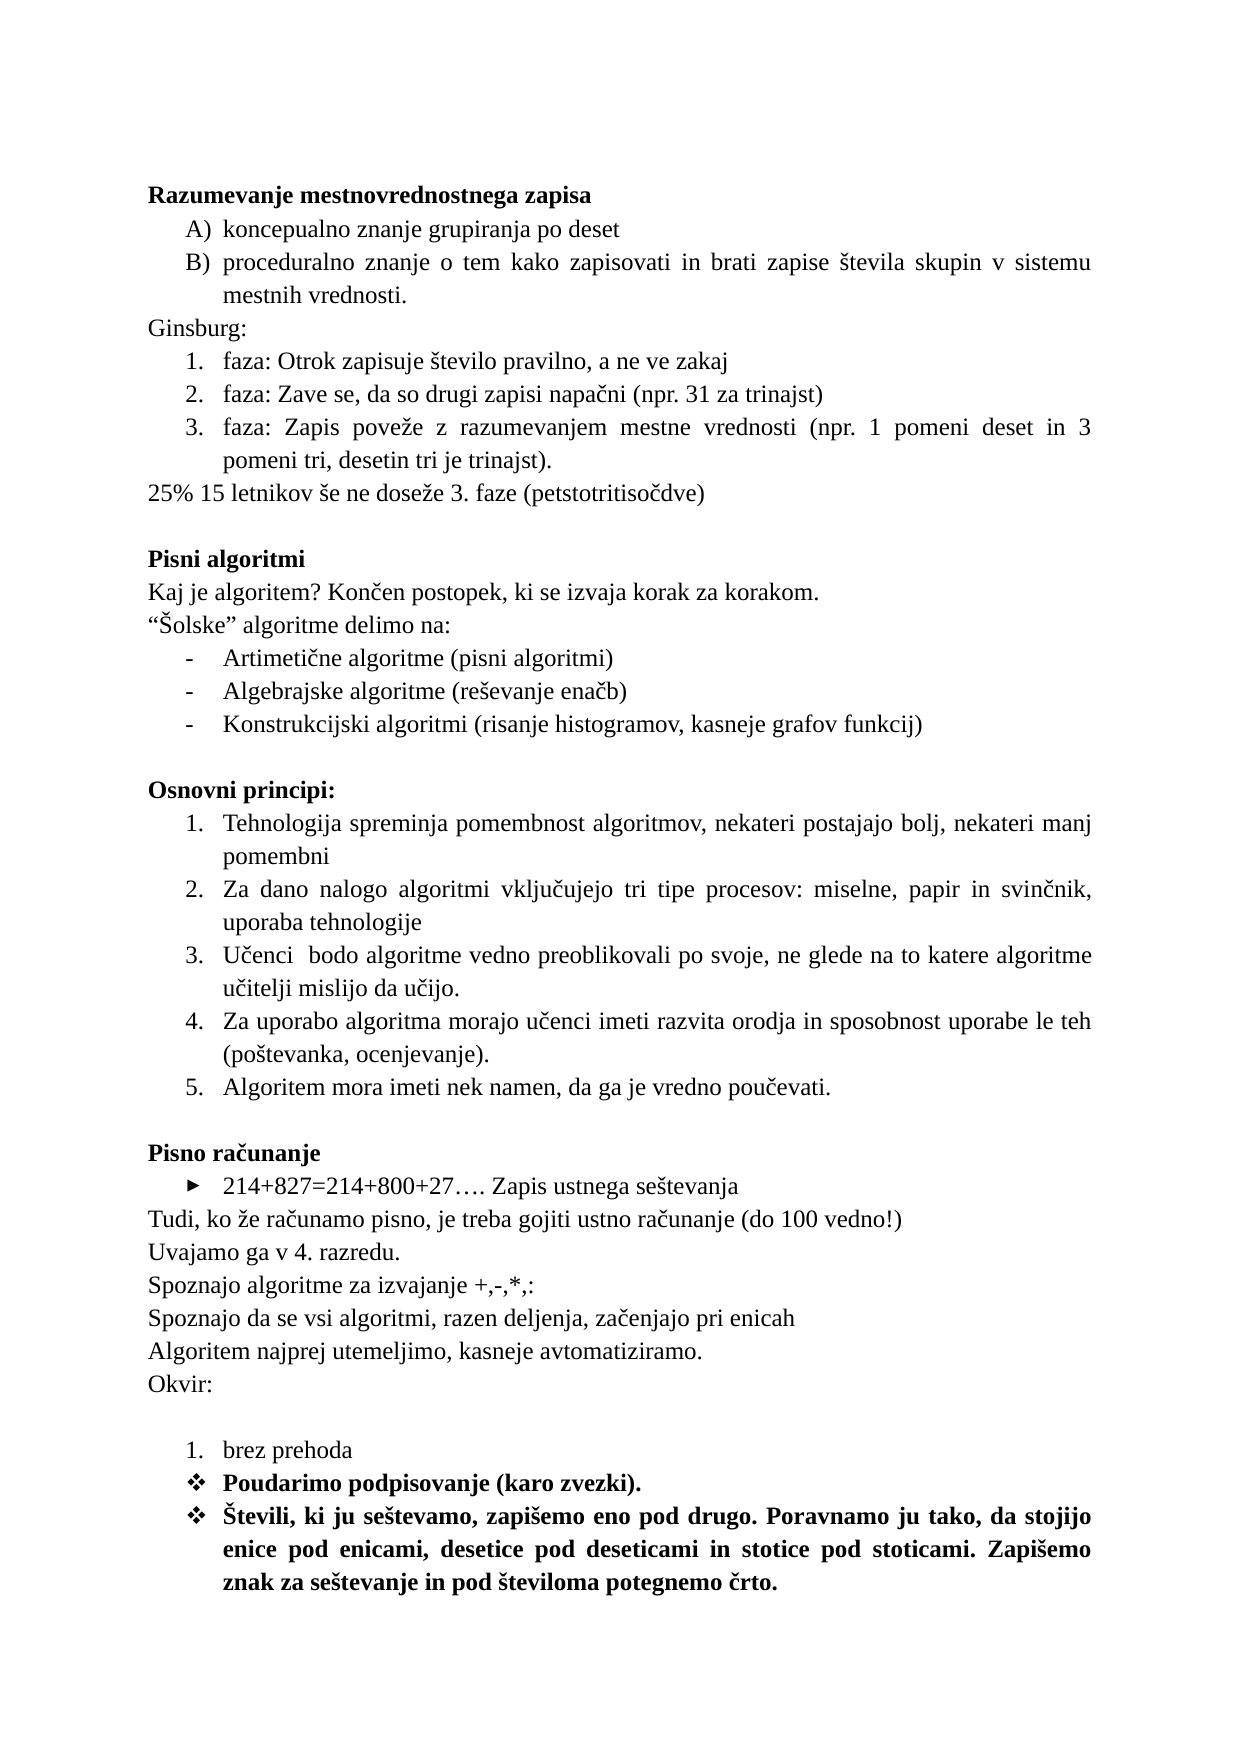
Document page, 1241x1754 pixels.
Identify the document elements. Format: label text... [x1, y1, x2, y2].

text “Šolske” algoritme delimo na: [148, 610, 1093, 639]
text Okvir: [148, 1369, 1093, 1398]
text Spoznajo algoritme za izvajanje +,-,*,: [148, 1270, 1093, 1299]
text Algoritem najprej utemeljimo, kasneje avtomatiziramo. [148, 1336, 1093, 1365]
list Artimetične algoritme (pisni algoritmi) [185, 643, 1093, 672]
list proceduralno znanje o tem kako zapisovati in brati zapise števila skupin v sistemu mestnih vrednosti. [185, 247, 1093, 308]
list Za dano nalogo algoritmi vključujejo tri tipe procesov: miselne, papir in svinčnik, uporaba tehnologije [185, 874, 1093, 936]
list 214+827=214+800+27…. Zapis ustnega seštevanja [185, 1171, 1093, 1200]
list Algoritem mora imeti nek namen, da ga je vredno poučevati. [185, 1072, 1093, 1101]
list koncepualno znanje grupiranja po deset [185, 214, 1093, 242]
list Števili, ki ju seštevamo, zapišemo eno pod drugo. Poravnamo ju tako, da stojijo enice pod enicami, desetice pod deseticami in stotice pod stoticami. Zapišemo znak za seštevanje in pod številoma potegnemo črto. [185, 1501, 1093, 1596]
list Konstrukcijski algoritmi (risanje histogramov, kasneje grafov funkcij) [185, 709, 1093, 738]
text Tudi, ko že računamo pisno, je treba gojiti ustno računanje (do 100 vedno!) [148, 1204, 1093, 1233]
list brez prehoda [185, 1435, 1093, 1464]
list faza: Otrok zapisuje število pravilno, a ne ve zakaj [185, 346, 1093, 374]
list faza: Zapis poveže z razumevanjem mestne vrednosti (npr. 1 pomeni deset in 3 pomeni tri, desetin tri je trinajst). [185, 412, 1093, 473]
list faza: Zave se, da so drugi zapisi napačni (npr. 31 za trinajst) [185, 379, 1093, 407]
text Osnovni principi: [148, 775, 1093, 804]
list Algebrajske algoritme (reševanje enačb) [185, 676, 1093, 705]
text Uvajamo ga v 4. razredu. [148, 1237, 1093, 1266]
text Ginsburg: [148, 313, 1093, 341]
text Pisni algoritmi [148, 544, 1093, 573]
text Spoznajo da se vsi algoritmi, razen deljenja, začenjajo pri enicah [148, 1303, 1093, 1332]
text Kaj je algoritem? Končen postopek, ki se izvaja korak za korakom. [148, 577, 1093, 606]
text 25% 15 letnikov še ne doseže 3. faze (petstotritisočdve) [148, 478, 1093, 507]
list Za uporabo algoritma morajo učenci imeti razvita orodja in sposobnost uporabe le teh (poštevanka, ocenjevanje). [185, 1006, 1093, 1068]
list Poudarimo podpisovanje (karo zvezki). [185, 1468, 1093, 1497]
text Razumevanje mestnovrednostnega zapisa [148, 181, 1093, 209]
text Pisno računanje [148, 1138, 1093, 1167]
list Učenci bodo algoritme vedno preoblikovali po svoje, ne glede na to katere algoritme učitelji mislijo da učijo. [185, 940, 1093, 1002]
list Tehnologija spreminja pomembnost algoritmov, nekateri postajajo bolj, nekateri manj pomembni [185, 808, 1093, 870]
